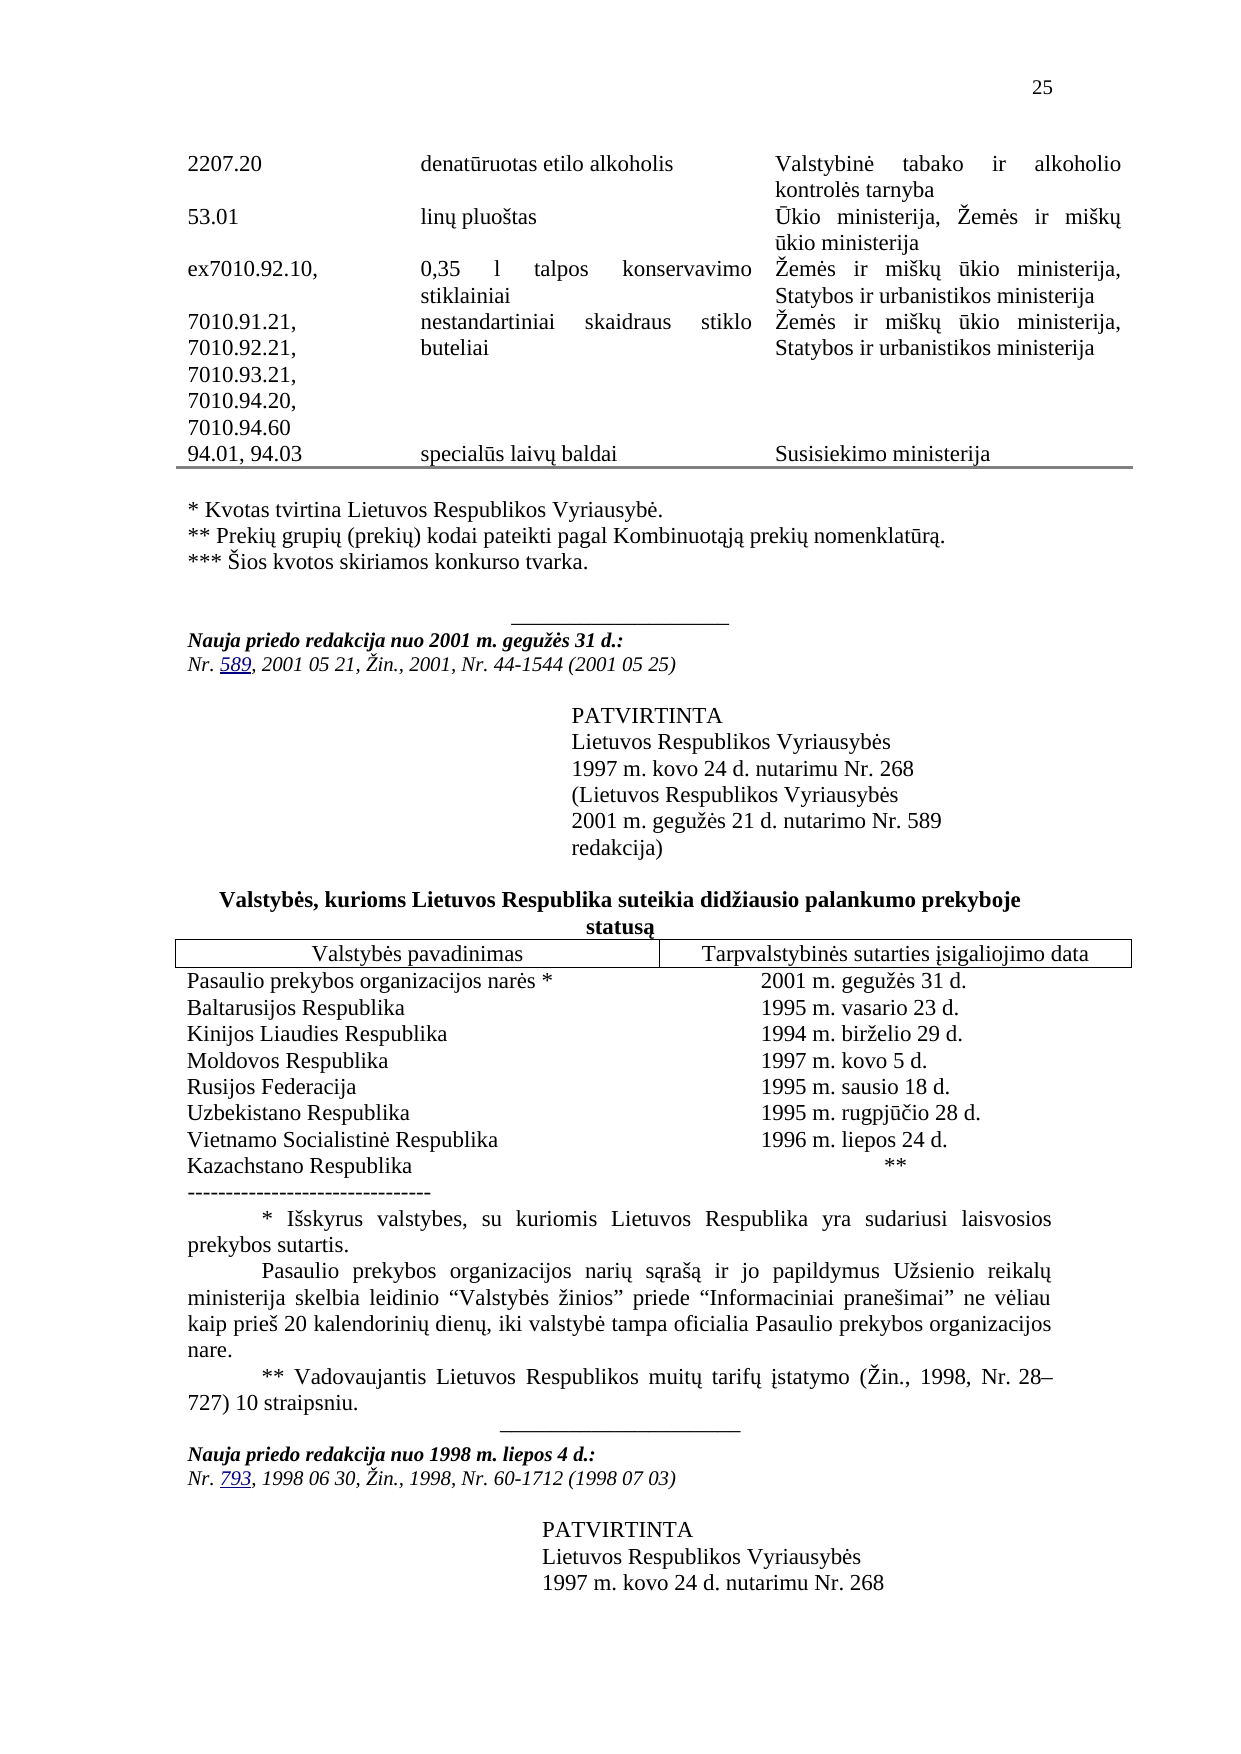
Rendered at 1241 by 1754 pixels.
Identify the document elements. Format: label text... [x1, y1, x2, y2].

table_cell Kinijos Liaudies Respublika [175, 1020, 659, 1047]
text Nauja priedo redakcija nuo 2001 m. gegužės 31 d.: [187, 627, 1053, 652]
table_cell Susisiekimo ministerija [764, 440, 1132, 466]
table_cell ex7010.92.10, [176, 255, 409, 308]
table_cell Kazachstano Respublika [175, 1152, 659, 1178]
text Nauja priedo redakcija nuo 1998 m. liepos 4 d.: [187, 1442, 1053, 1466]
table_cell 1996 m. liepos 24 d. [659, 1126, 1132, 1152]
text 2001 m. gegužės 21 d. nutarimo Nr. 589 [571, 807, 1053, 834]
table_cell 2001 m. gegužės 31 d. [659, 968, 1132, 994]
table_cell specialūs laivų baldai [409, 440, 763, 466]
table_cell nestandartiniai skaidraus stiklo buteliai [409, 308, 763, 440]
text Pasaulio prekybos organizacijos narių sąrašą ir jo papildymus Užsienio reikalų ministerija skelbia leidinio “Valstybės žinios” priede “Informaciniai pranešimai” ne vėliau kaip prieš 20 kalendorinių dienų, iki valstybė tampa oficialia Pasaulio prekybos organizacijos nare. [187, 1257, 1053, 1363]
text ––––––––––––––––––––– [187, 1416, 1053, 1442]
table_cell Baltarusijos Respublika [175, 994, 659, 1020]
text 1997 m. kovo 24 d. nutarimu Nr. 268 [571, 755, 1053, 781]
table_cell Ūkio ministerija, Žemės ir miškų ūkio ministerija [764, 203, 1132, 255]
text *** Šios kvotos skiriamos konkurso tvarka. [187, 548, 1053, 575]
table_cell Moldovos Respublika [175, 1047, 659, 1073]
text ** Vadovaujantis Lietuvos Respublikos muitų tarifų įstatymo (Žin., 1998, Nr. 28–727) 10 straipsniu. [187, 1363, 1053, 1416]
table_cell 7010.91.21, 7010.92.21, 7010.93.21, 7010.94.20, 7010.94.60 [176, 308, 409, 440]
subtitle Lietuvos Respublikos Vyriausybės [542, 1543, 1053, 1569]
table_cell ** [659, 1152, 1132, 1178]
table_header Valstybės pavadinimas [176, 940, 659, 967]
text -------------------------------- [187, 1178, 1053, 1205]
table_cell Valstybinė tabako ir alkoholio kontrolės tarnyba [764, 150, 1132, 203]
table_cell 1995 m. rugpjūčio 28 d. [659, 1099, 1132, 1126]
table_header Tarpvalstybinės sutarties įsigaliojimo data [660, 940, 1131, 967]
text ___________________ [187, 601, 1053, 627]
text Patvirtinta [571, 702, 1053, 728]
table_cell Žemės ir miškų ūkio ministerija, Statybos ir urbanistikos ministerija [764, 308, 1132, 440]
table_cell linų pluoštas [409, 203, 763, 255]
text Lietuvos Respublikos Vyriausybės [571, 728, 1053, 755]
table_cell 94.01, 94.03 [176, 440, 409, 466]
text * Išskyrus valstybes, su kuriomis Lietuvos Respublika yra sudariusi laisvosios prekybos sutartis. [187, 1205, 1053, 1257]
table_cell Vietnamo Socialistinė Respublika [175, 1126, 659, 1152]
table_cell 1995 m. sausio 18 d. [659, 1073, 1132, 1099]
table_cell 2207.20 [176, 150, 409, 203]
table_cell denatūruotas etilo alkoholis [409, 150, 763, 203]
table_cell 1994 m. birželio 29 d. [659, 1020, 1132, 1047]
text Valstybės, kurioms Lietuvos Respublika suteikia didžiausio palankumo prekyboje statusą [187, 886, 1053, 939]
table_cell 53.01 [176, 203, 409, 255]
table_cell Uzbekistano Respublika [175, 1099, 659, 1126]
text redakcija) [571, 834, 1053, 860]
text * Kvotas tvirtina Lietuvos Respublikos Vyriausybė. [187, 496, 1053, 522]
table_cell 1997 m. kovo 5 d. [659, 1047, 1132, 1073]
table_cell Pasaulio prekybos organizacijos narės * [175, 968, 659, 994]
table_cell Žemės ir miškų ūkio ministerija, Statybos ir urbanistikos ministerija [764, 255, 1132, 308]
text (Lietuvos Respublikos Vyriausybės [571, 781, 1053, 807]
subtitle 1997 m. kovo 24 d. nutarimu Nr. 268 [542, 1569, 1053, 1596]
subtitle PATVIRTINTA [542, 1516, 1053, 1543]
text Nr. 793, 1998 06 30, Žin., 1998, Nr. 60-1712 (1998 07 03) [187, 1466, 1053, 1490]
table_cell 0,35 l talpos konservavimo stiklainiai [409, 255, 763, 308]
text Nr. 589, 2001 05 21, Žin., 2001, Nr. 44-1544 (2001 05 25) [187, 652, 1053, 676]
text ** Prekių grupių (prekių) kodai pateikti pagal Kombinuotąją prekių nomenklatūrą. [187, 522, 1053, 548]
table_cell Rusijos Federacija [175, 1073, 659, 1099]
table_cell 1995 m. vasario 23 d. [659, 994, 1132, 1020]
